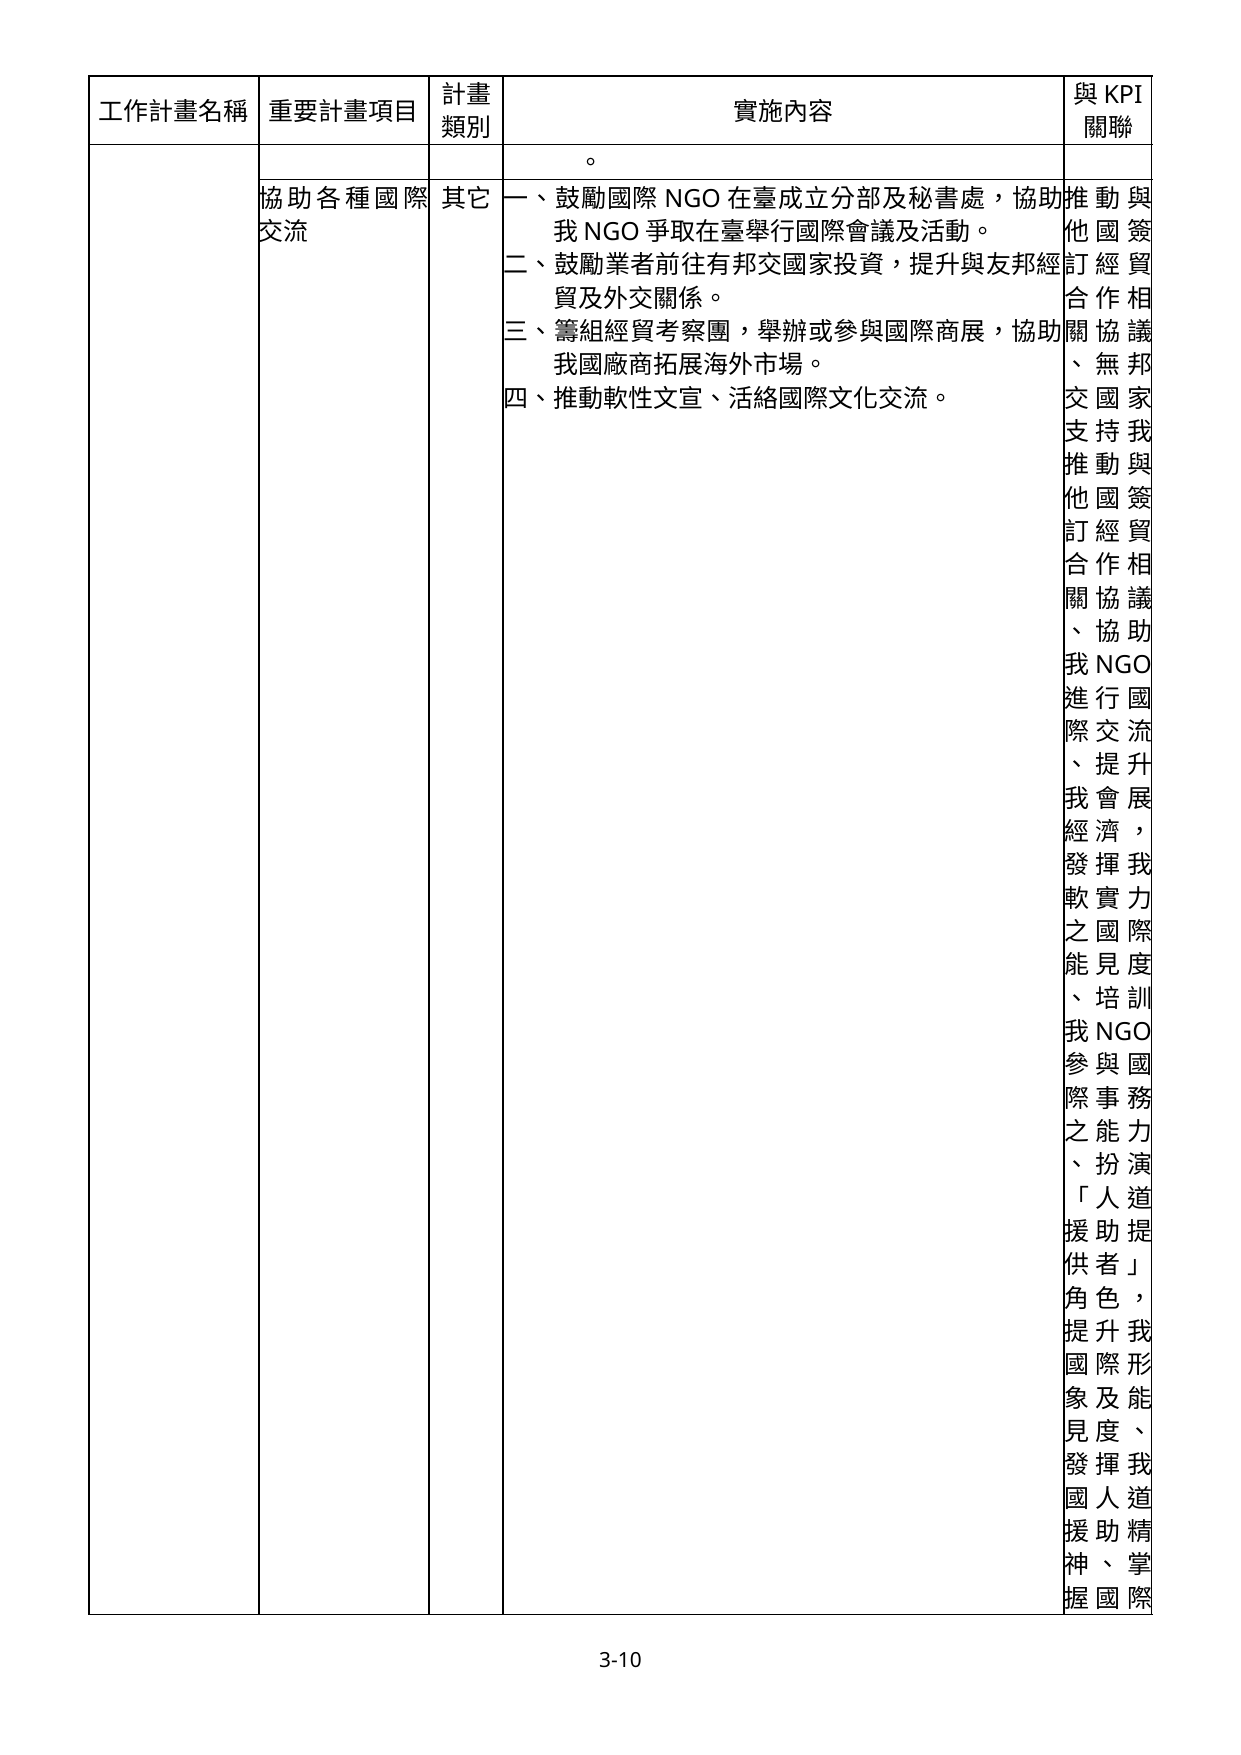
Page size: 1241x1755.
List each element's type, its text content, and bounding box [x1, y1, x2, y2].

table_cell [260, 145, 428, 178]
table_cell 其它 [430, 180, 502, 1614]
table_cell [1065, 145, 1151, 178]
table_header 與KPI關聯 [1065, 77, 1151, 143]
table_cell 推動與他國簽訂經貿合作相關協議、無邦交國家支持我推動與他國簽訂經貿合作相關協議、協助我NGO進行國際交流、提升我會展經濟，發揮我軟實力之國際能見度、培訓我NGO參與國際事務之能力、扮演「人道援助提供者」角色，提升我國際形象及能見度、發揮我國人道援助精神、掌握國際 [1065, 180, 1151, 1614]
table_cell 。 [504, 145, 1063, 178]
table_header 實施內容 [504, 77, 1063, 143]
table_header 工作計畫名稱 [90, 77, 258, 143]
table_cell [430, 145, 502, 178]
table_header 重要計畫項目 [260, 77, 428, 143]
table_cell 一、鼓勵國際NGO在臺成立分部及秘書處，協助我NGO爭取在臺舉行國際會議及活動。 二、鼓勵業者前往有邦交國家投資，提升與友邦經貿及外交關係。 三、籌組經貿考察團，舉辦或參與國際商展，協助我國廠商拓展海外市場。 四、推動軟性文宣、活絡國際文化交流。 [504, 180, 1063, 1614]
table_header 計畫類別 [430, 77, 502, 143]
table_cell 協助各種國際交流 [260, 180, 428, 1614]
table_cell [90, 145, 258, 1614]
